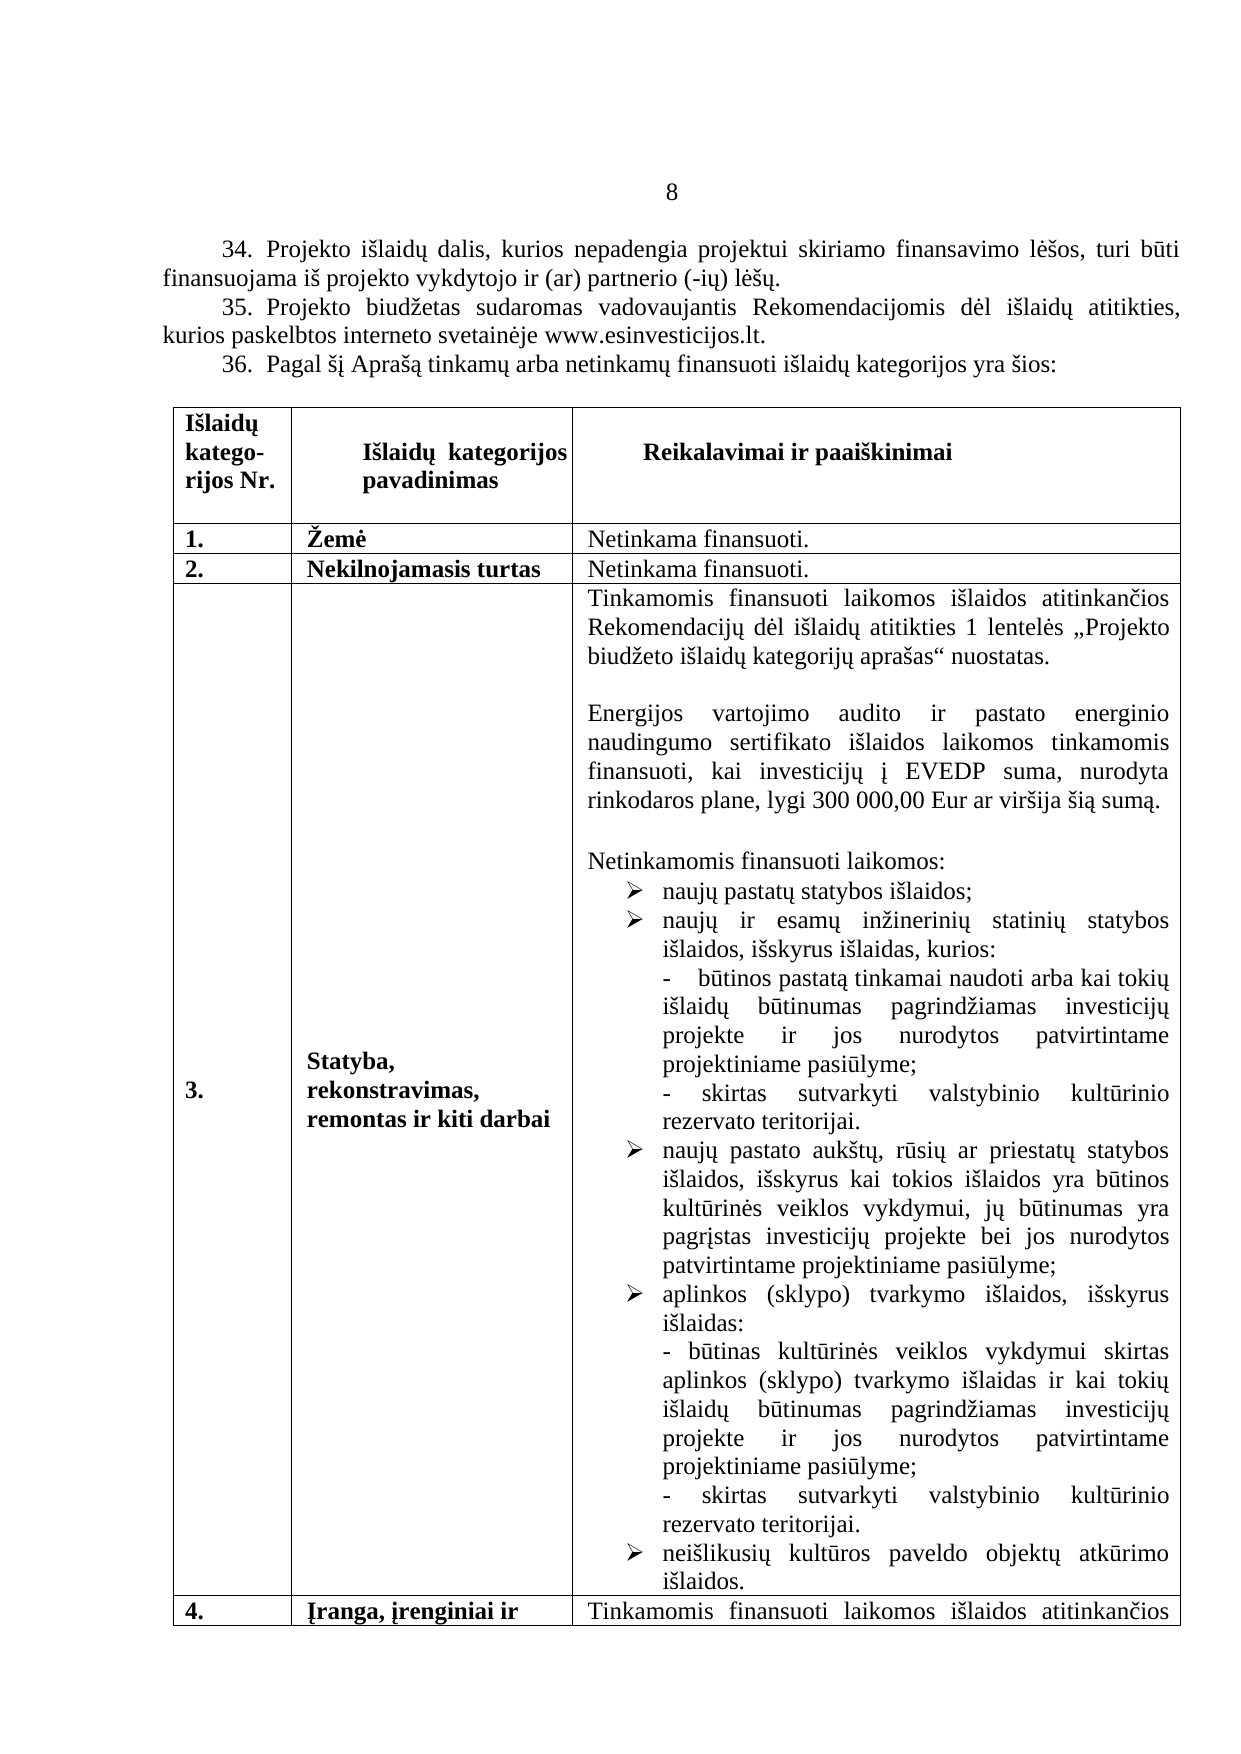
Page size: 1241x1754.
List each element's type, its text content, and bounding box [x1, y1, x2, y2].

table_cell Netinkama finansuoti. [573, 554, 1180, 582]
table_cell 1. [174, 524, 291, 553]
table_cell Nekilnojamasis turtas [292, 554, 572, 582]
text 36. Pagal šį Aprašą tinkamų arba netinkamų finansuoti išlaidų kategorijos yra šios: [162, 349, 1181, 378]
text 34. Projekto išlaidų dalis, kurios nepadengia projektui skiriamo finansavimo lėšos, turi būti finansuojama iš projekto vykdytojo ir (ar) partnerio (-ių) lėšų. [162, 234, 1181, 292]
table_cell Statyba, rekonstravimas, remontas ir kiti darbai [292, 584, 572, 1595]
table_cell 2. [174, 554, 291, 582]
text 35. Projekto biudžetas sudaromas vadovaujantis Rekomendacijomis dėl išlaidų atitikties, kurios paskelbtos interneto svetainėje www.esinvesticijos.lt. [162, 292, 1181, 349]
table_header Reikalavimai ir paaiškinimai [573, 408, 1180, 523]
table_cell Žemė [292, 524, 572, 553]
table_cell Tinkamomis finansuoti laikomos išlaidos atitinkančios [573, 1596, 1180, 1625]
table_cell Netinkama finansuoti. [573, 524, 1180, 553]
table_header Išlaidų katego-rijos Nr. [174, 408, 291, 523]
table_header Išlaidų kategorijos pavadinimas [292, 408, 572, 523]
table_cell 4. [174, 1596, 291, 1625]
table_cell Įranga, įrenginiai ir [292, 1596, 572, 1625]
table_cell 3. [174, 584, 291, 1595]
table_cell Tinkamomis finansuoti laikomos išlaidos atitinkančios Rekomendacijų dėl išlaidų atitikties 1 lentelės „Projekto biudžeto išlaidų kategorijų aprašas“ nuostatas. Energijos vartojimo audito ir pastato energinio naudingumo sertifikato išlaidos laikomos tinkamomis finansuoti, kai investicijų į EVEDP suma, nurodyta rinkodaros plane, lygi 300 000,00 Eur ar viršija šią sumą. Netinkamomis finansuoti laikomos:  naujų pastatų statybos išlaidos;  naujų ir esamų inžinerinių statinių statybos išlaidos, išskyrus išlaidas, kurios: - būtinos pastatą tinkamai naudoti arba kai tokių išlaidų būtinumas pagrindžiamas investicijų projekte ir jos nurodytos patvirtintame projektiniame pasiūlyme; - skirtas sutvarkyti valstybinio kultūrinio rezervato teritorijai.  naujų pastato aukštų, rūsių ar priestatų statybos išlaidos, išskyrus kai tokios išlaidos yra būtinos kultūrinės veiklos vykdymui, jų būtinumas yra pagrįstas investicijų projekte bei jos nurodytos patvirtintame projektiniame pasiūlyme;  aplinkos (sklypo) tvarkymo išlaidos, išskyrus išlaidas: - būtinas kultūrinės veiklos vykdymui skirtas aplinkos (sklypo) tvarkymo išlaidas ir kai tokių išlaidų būtinumas pagrindžiamas investicijų projekte ir jos nurodytos patvirtintame projektiniame pasiūlyme; - skirtas sutvarkyti valstybinio kultūrinio rezervato teritorijai.  neišlikusių kultūros paveldo objektų atkūrimo išlaidos. [573, 584, 1180, 1595]
